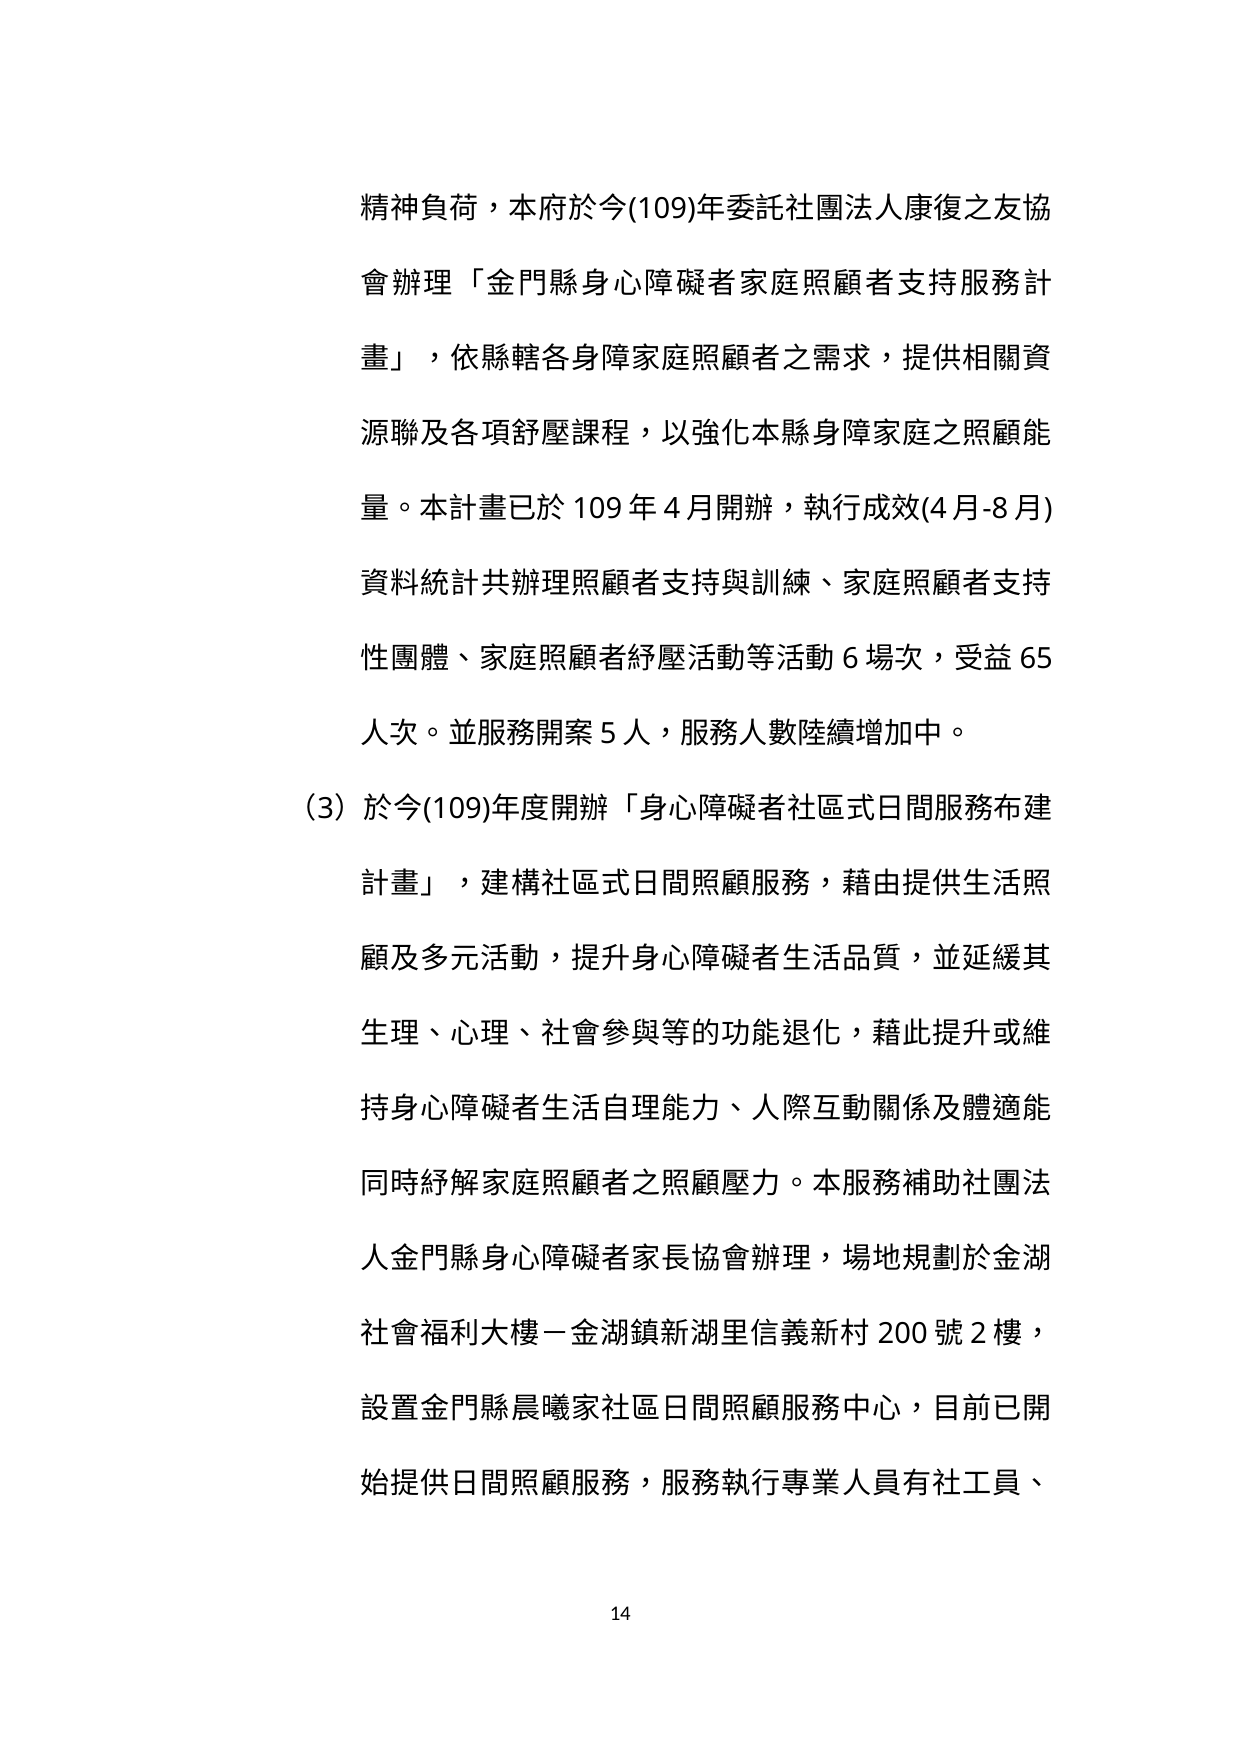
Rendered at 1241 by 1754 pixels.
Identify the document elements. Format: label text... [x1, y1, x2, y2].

text 精神負荷，本府於今(109)年委託社團法人康復之友協會辦理「金門縣身心障礙者家庭照顧者支持服務計畫」，依縣轄各身障家庭照顧者之需求，提供相關資源聯及各項舒壓課程，以強化本縣身障家庭之照顧能量。本計畫已於109年4月開辦，執行成效(4月-8月)資料統計共辦理照顧者支持與訓練、家庭照顧者支持性團體、家庭照顧者紓壓活動等活動6場次，受益65人次。並服務開案5人，服務人數陸續增加中。 [287, 162, 1053, 762]
text （3）於今(109)年度開辦「身心障礙者社區式日間服務布建計畫」，建構社區式日間照顧服務，藉由提供生活照顧及多元活動，提升身心障礙者生活品質，並延緩其生理、心理、社會參與等的功能退化，藉此提升或維持身心障礙者生活自理能力、人際互動關係及體適能，同時紓解家庭照顧者之照顧壓力。本服務補助社團法人金門縣身心障礙者家長協會辦理，場地規劃於金湖社會福利大樓－金湖鎮新湖里信義新村200號2樓，設置金門縣晨曦家社區日間照顧服務中心，目前已開始提供日間照顧服務，服務執行專業人員有社工員、教保員及生活服務員共3人，接受服務有14人，4-8月服務人次達1331人次，受益14個家庭。 [287, 762, 1053, 1512]
